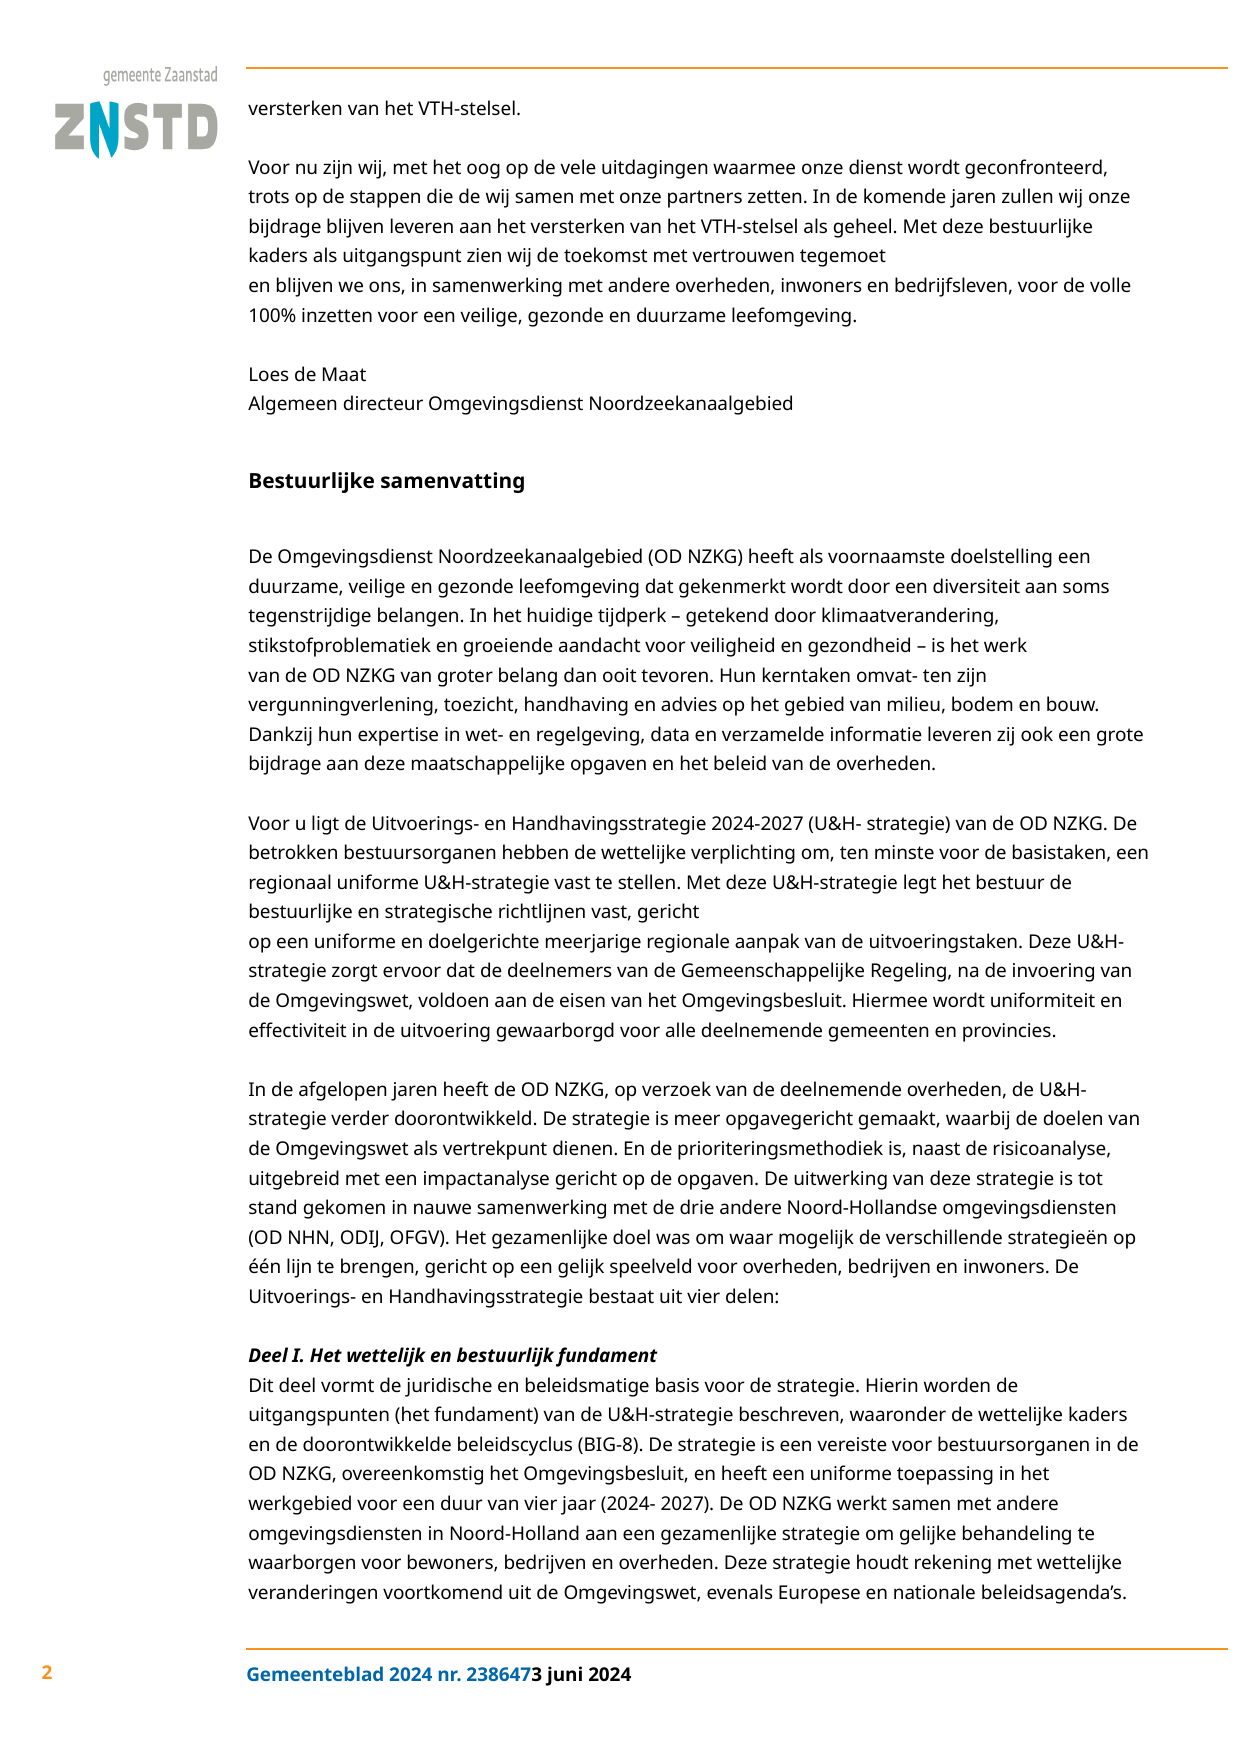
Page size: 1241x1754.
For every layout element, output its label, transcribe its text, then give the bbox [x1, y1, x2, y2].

text van de OD NZKG van groter belang dan ooit tevoren. Hun kerntaken omvat- ten zijn vergunningverlening, toezicht, handhaving en advies op het gebied van milieu, bodem en bouw. Dankzij hun expertise in wet- en regelgeving, data en verzamelde informatie leveren zij ook een grote bijdrage aan deze maatschappelijke opgaven en het beleid van de overheden. [248, 662, 1152, 776]
text De Omgevingsdienst Noordzeekanaalgebied (OD NZKG) heeft als voornaamste doelstelling een duurzame, veilige en gezonde leefomgeving dat gekenmerkt wordt door een diversiteit aan soms tegenstrijdige belangen. In het huidige tijdperk – getekend door klimaatverandering, stikstofproblematiek en groeiende aandacht voor veiligheid en gezondheid – is het werk [248, 543, 1152, 658]
text In de afgelopen jaren heeft de OD NZKG, op verzoek van de deelnemende overheden, de U&H-strategie verder doorontwikkeld. De strategie is meer opgavegericht gemaakt, waarbij de doelen van de Omgevingswet als vertrekpunt dienen. En de prioriteringsmethodiek is, naast de risicoanalyse, uitgebreid met een impactanalyse gericht op de opgaven. De uitwerking van deze strategie is tot stand gekomen in nauwe samenwerking met de drie andere Noord-Hollandse omgevingsdiensten (OD NHN, ODIJ, OFGV). Het gezamenlijke doel was om waar mogelijk de verschillende strategieën op één lijn te brengen, gericht op een gelijk speelveld voor overheden, bedrijven en inwoners. De Uitvoerings- en Handhavingsstrategie bestaat uit vier delen: [248, 1076, 1152, 1309]
text Loes de Maat [248, 361, 1152, 387]
picture [41, 47, 231, 172]
text op een uniforme en doelgerichte meerjarige regionale aanpak van de uitvoeringstaken. Deze U&H-strategie zorgt ervoor dat de deelnemers van de Gemeenschappelijke Regeling, na de invoering van de Omgevingswet, voldoen aan de eisen van het Omgevingsbesluit. Hiermee wordt uniformiteit en effectiviteit in de uitvoering gewaarborgd voor alle deelnemende gemeenten en provincies. [248, 928, 1152, 1043]
text Dit deel vormt de juridische en beleidsmatige basis voor de strategie. Hierin worden de uitgangspunten (het fundament) van de U&H-strategie beschreven, waaronder de wettelijke kaders en de doorontwikkelde beleidscyclus (BIG-8). De strategie is een vereiste voor bestuursorganen in de OD NZKG, overeenkomstig het Omgevingsbesluit, en heeft een uniforme toepassing in het werkgebied voor een duur van vier jaar (2024- 2027). De OD NZKG werkt samen met andere omgevingsdiensten in Noord-Holland aan een gezamenlijke strategie om gelijke behandeling te waarborgen voor bewoners, bedrijven en overheden. Deze strategie houdt rekening met wettelijke veranderingen voortkomend uit de Omgevingswet, evenals Europese en nationale beleidsagenda’s. [248, 1372, 1152, 1605]
text versterken van het VTH-stelsel. [248, 95, 1152, 121]
text Deel I. Het wettelijk en bestuurlijk fundament [248, 1342, 1152, 1368]
text en blijven we ons, in samenwerking met andere overheden, inwoners en bedrijfsleven, voor de volle 100% inzetten voor een veilige, gezonde en duurzame leefomgeving. [248, 272, 1152, 328]
text Voor u ligt de Uitvoerings- en Handhavingsstrategie 2024-2027 (U&H- strategie) van de OD NZKG. De betrokken bestuursorganen hebben de wettelijke verplichting om, ten minste voor de basistaken, een regionaal uniforme U&H-strategie vast te stellen. Met deze U&H-strategie legt het bestuur de bestuurlijke en strategische richtlijnen vast, gericht [248, 810, 1152, 924]
text Algemeen directeur Omgevingsdienst Noordzeekanaalgebied [248, 391, 1152, 416]
text Voor nu zijn wij, met het oog op de vele uitdagingen waarmee onze dienst wordt geconfronteerd, trots op de stappen die de wij samen met onze partners zetten. In de komende jaren zullen wij onze bijdrage blijven leveren aan het versterken van het VTH-stelsel als geheel. Met deze bestuurlijke kaders als uitgangspunt zien wij de toekomst met vertrouwen tegemoet [248, 154, 1152, 268]
text Bestuurlijke samenvatting [248, 466, 1152, 494]
